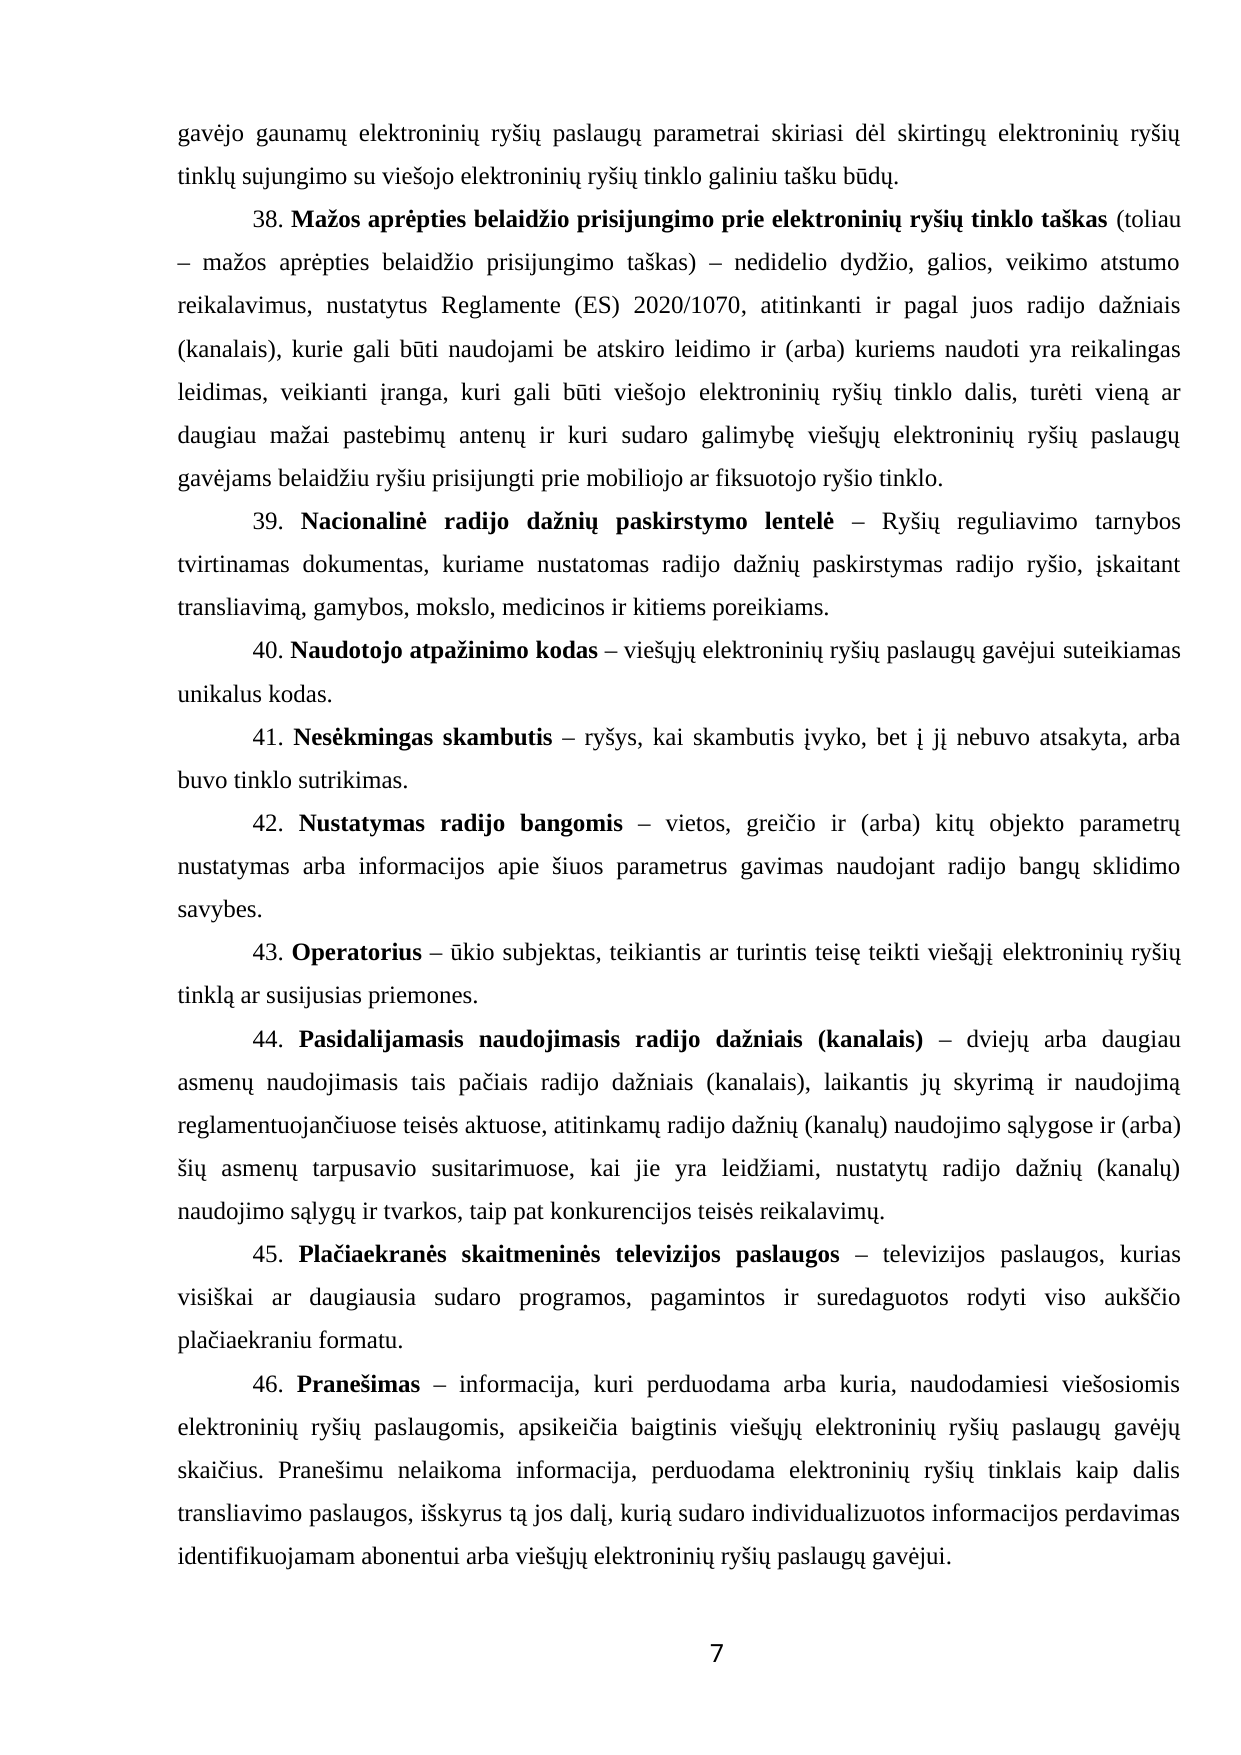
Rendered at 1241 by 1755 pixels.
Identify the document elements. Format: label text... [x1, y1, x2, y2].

text 40. Naudotojo atpažinimo kodas – viešųjų elektroninių ryšių paslaugų gavėjui suteikiamas unikalus kodas. [177, 636, 1181, 707]
text 46. Pranešimas – informacija, kuri perduodama arba kuria, naudodamiesi viešosiomis elektroninių ryšių paslaugomis, apsikeičia baigtinis viešųjų elektroninių ryšių paslaugų gavėjų skaičius. Pranešimu nelaikoma informacija, perduodama elektroninių ryšių tinklais kaip dalis transliavimo paslaugos, išskyrus tą jos dalį, kurią sudaro individualizuotos informacijos perdavimas identifikuojamam abonentui arba viešųjų elektroninių ryšių paslaugų gavėjui. [177, 1369, 1181, 1570]
text 41. Nesėkmingas skambutis – ryšys, kai skambutis įvyko, bet į jį nebuvo atsakyta, arba buvo tinklo sutrikimas. [177, 722, 1181, 794]
text gavėjo gaunamų elektroninių ryšių paslaugų parametrai skiriasi dėl skirtingų elektroninių ryšių tinklų sujungimo su viešojo elektroninių ryšių tinklo galiniu tašku būdų. [177, 118, 1181, 190]
text 43. Operatorius – ūkio subjektas, teikiantis ar turintis teisę teikti viešąjį elektroninių ryšių tinklą ar susijusias priemones. [177, 937, 1181, 1009]
text 45. Plačiaekranės skaitmeninės televizijos paslaugos – televizijos paslaugos, kurias visiškai ar daugiausia sudaro programos, pagamintos ir suredaguotos rodyti viso aukščio plačiaekraniu formatu. [177, 1239, 1181, 1354]
text 44. Pasidalijamasis naudojimasis radijo dažniais (kanalais) – dviejų arba daugiau asmenų naudojimasis tais pačiais radijo dažniais (kanalais), laikantis jų skyrimą ir naudojimą reglamentuojančiuose teisės aktuose, atitinkamų radijo dažnių (kanalų) naudojimo sąlygose ir (arba) šių asmenų tarpusavio susitarimuose, kai jie yra leidžiami, nustatytų radijo dažnių (kanalų) naudojimo sąlygų ir tvarkos, taip pat konkurencijos teisės reikalavimų. [177, 1024, 1181, 1225]
text 42. Nustatymas radijo bangomis – vietos, greičio ir (arba) kitų objekto parametrų nustatymas arba informacijos apie šiuos parametrus gavimas naudojant radijo bangų sklidimo savybes. [177, 808, 1181, 923]
text 39. Nacionalinė radijo dažnių paskirstymo lentelė – Ryšių reguliavimo tarnybos tvirtinamas dokumentas, kuriame nustatomas radijo dažnių paskirstymas radijo ryšio, įskaitant transliavimą, gamybos, mokslo, medicinos ir kitiems poreikiams. [177, 506, 1181, 621]
text 38. Mažos aprėpties belaidžio prisijungimo prie elektroninių ryšių tinklo taškas (toliau – mažos aprėpties belaidžio prisijungimo taškas) – nedidelio dydžio, galios, veikimo atstumo reikalavimus, nustatytus Reglamente (ES) 2020/1070, atitinkanti ir pagal juos radijo dažniais (kanalais), kurie gali būti naudojami be atskiro leidimo ir (arba) kuriems naudoti yra reikalingas leidimas, veikianti įranga, kuri gali būti viešojo elektroninių ryšių tinklo dalis, turėti vieną ar daugiau mažai pastebimų antenų ir kuri sudaro galimybę viešųjų elektroninių ryšių paslaugų gavėjams belaidžiu ryšiu prisijungti prie mobiliojo ar fiksuotojo ryšio tinklo. [177, 204, 1181, 492]
